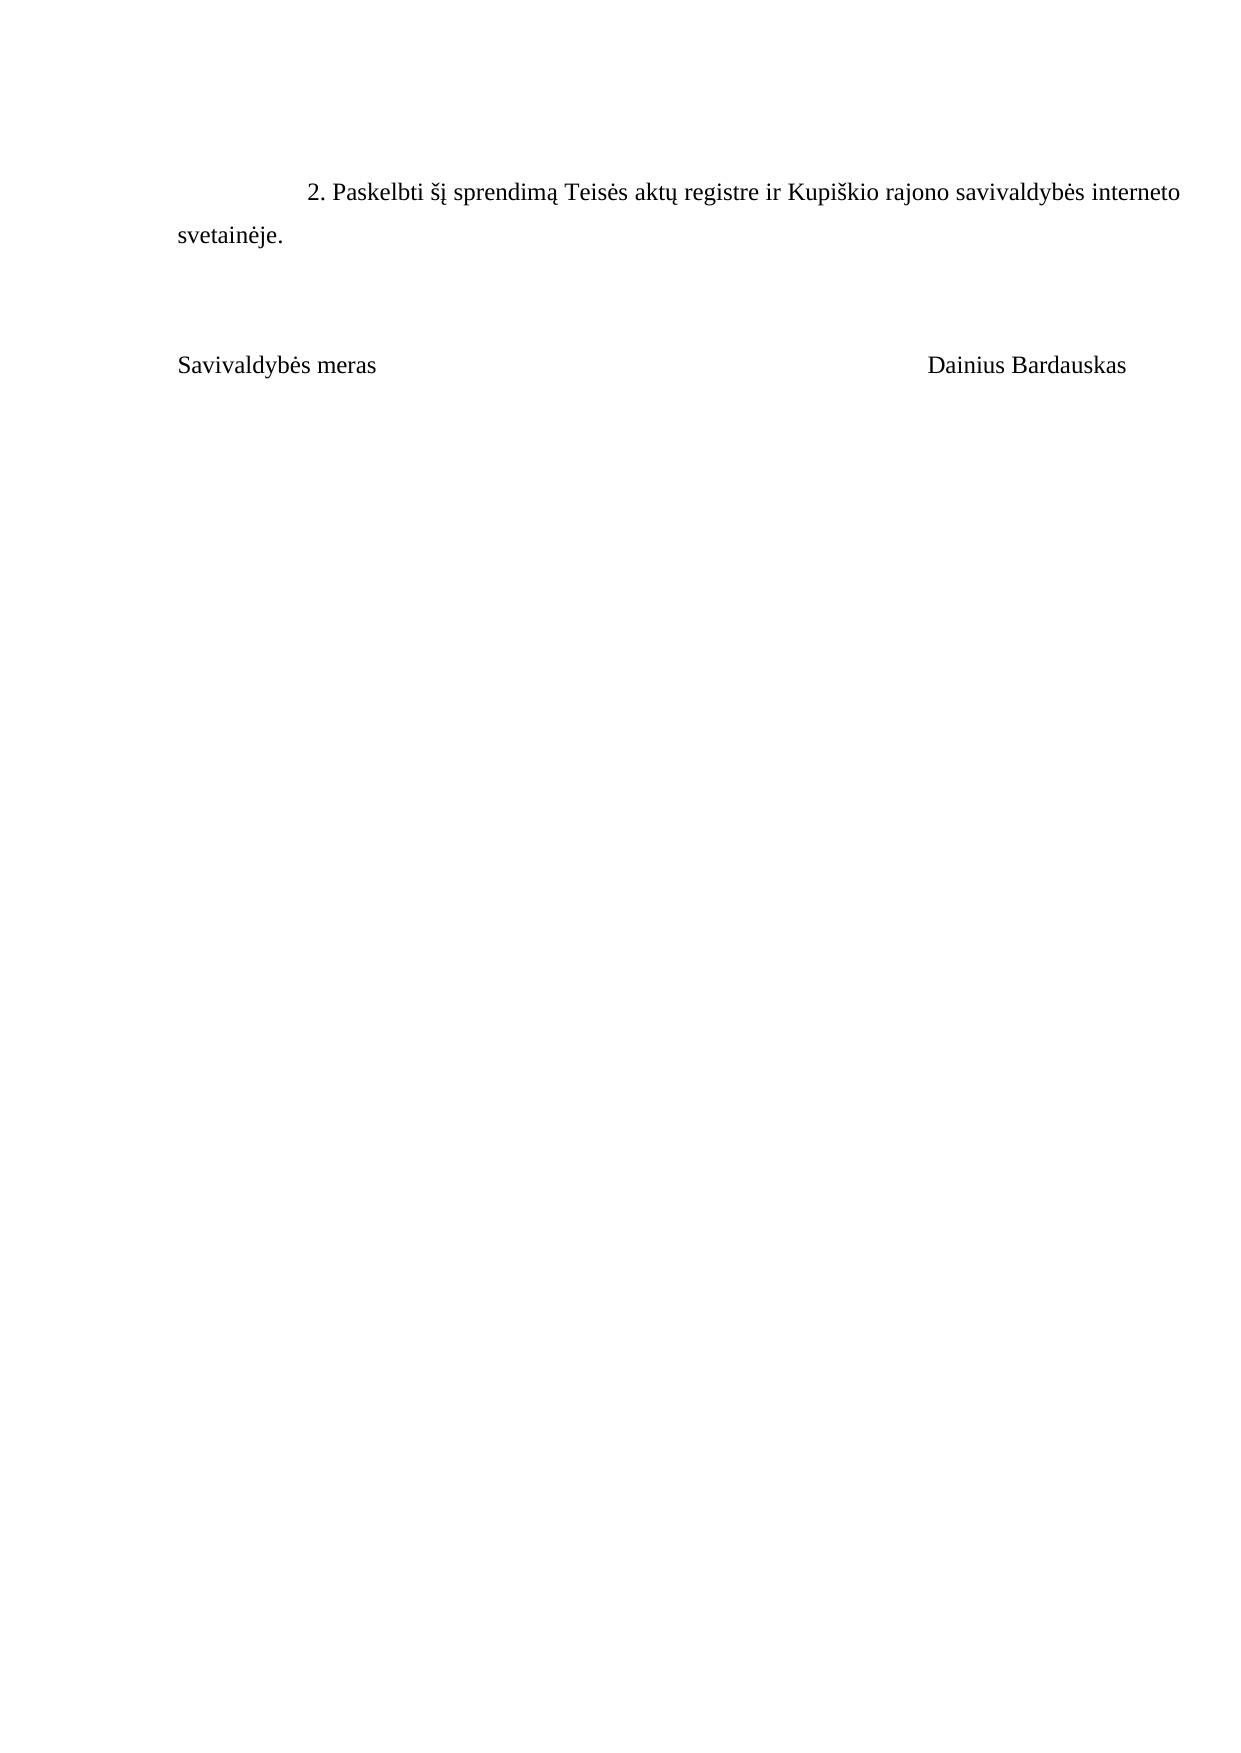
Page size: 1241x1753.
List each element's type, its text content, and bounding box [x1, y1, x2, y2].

text Savivaldybės meras Dainius Bardauskas [177, 350, 1181, 378]
text 2. Paskelbti šį sprendimą Teisės aktų registre ir Kupiškio rajono savivaldybės interneto svetainėje. [177, 177, 1181, 249]
